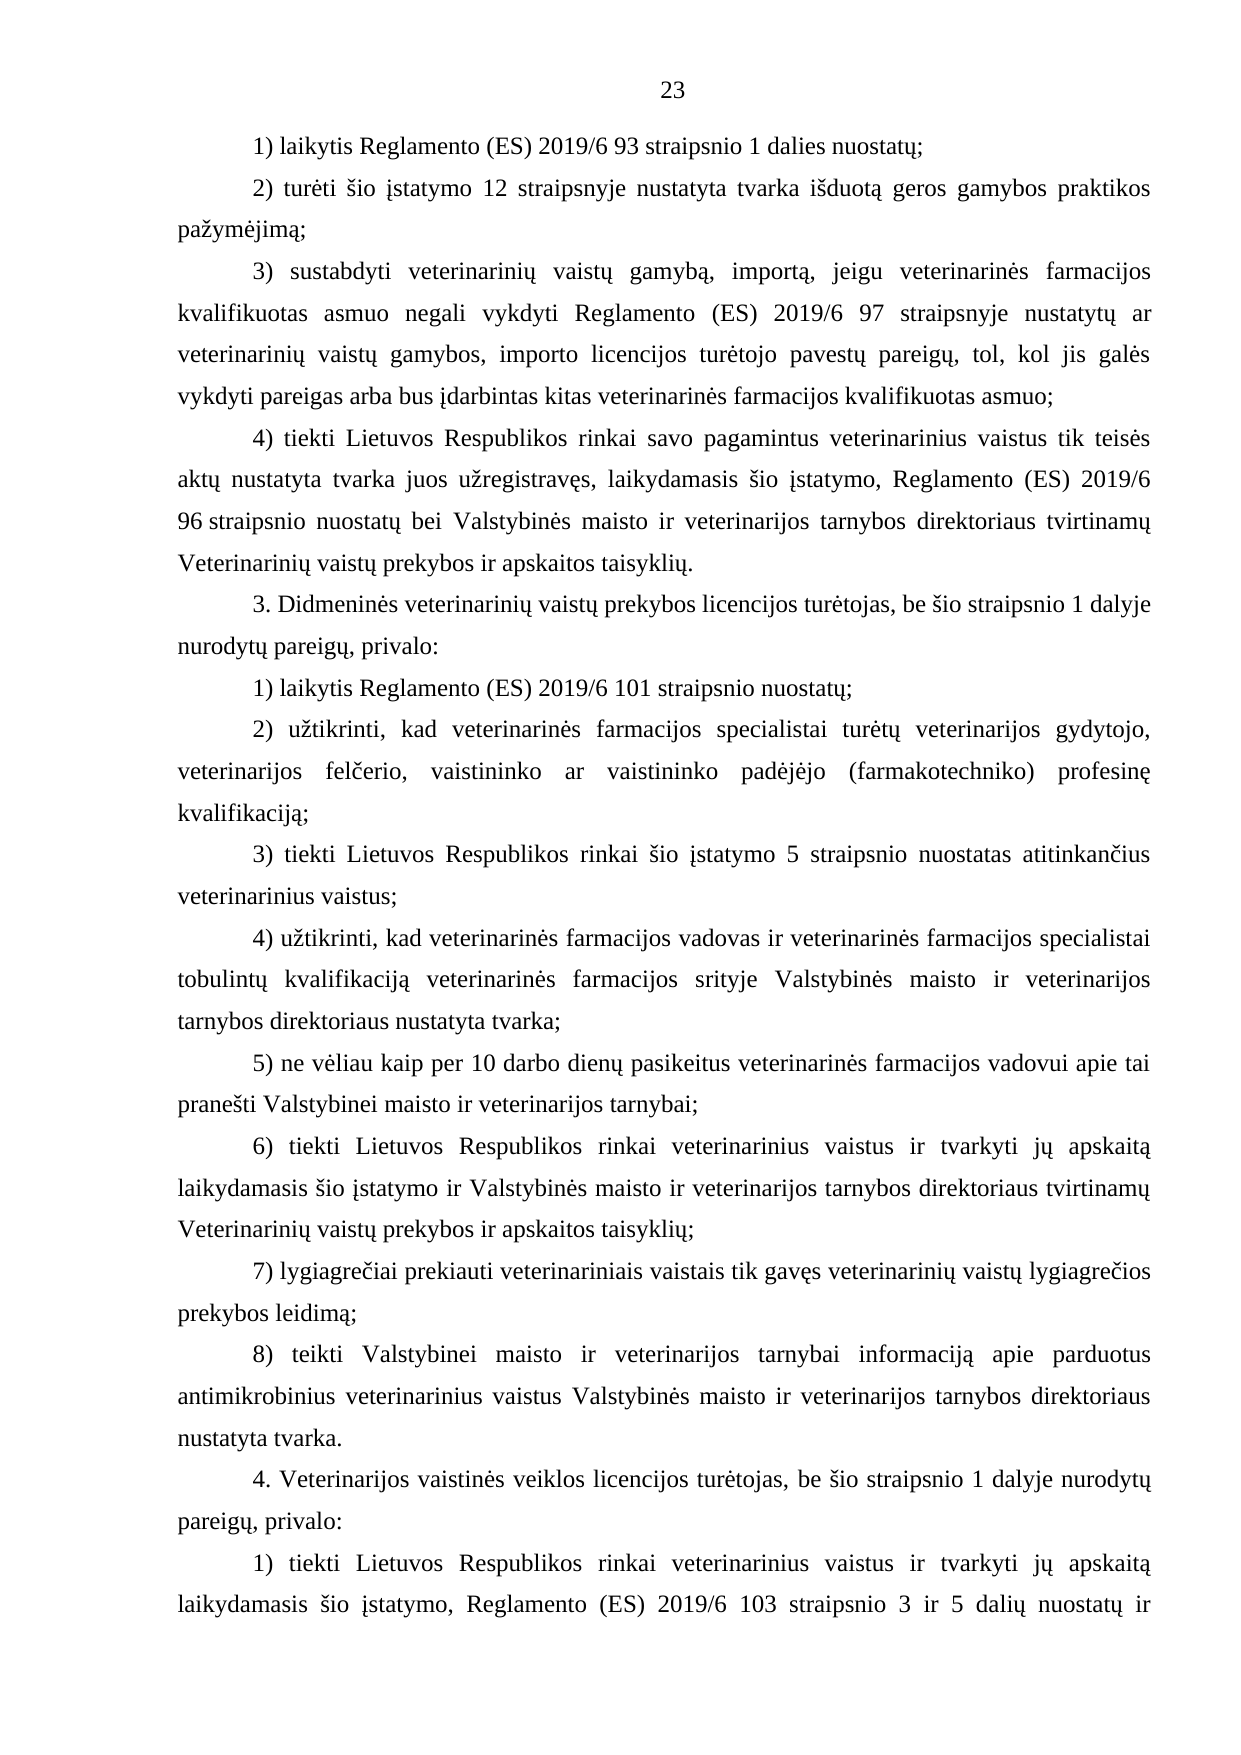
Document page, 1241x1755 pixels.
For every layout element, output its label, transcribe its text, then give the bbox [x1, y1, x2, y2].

text 3. Didmeninės veterinarinių vaistų prekybos licencijos turėtojas, be šio straipsnio 1 dalyje nurodytų pareigų, privalo: [177, 576, 1152, 660]
text 1) laikytis Reglamento (ES) 2019/6 93 straipsnio 1 dalies nuostatų; [177, 118, 1152, 160]
text 2) turėti šio įstatymo 12 straipsnyje nustatyta tvarka išduotą geros gamybos praktikos pažymėjimą; [177, 160, 1152, 243]
text 2) užtikrinti, kad veterinarinės farmacijos specialistai turėtų veterinarijos gydytojo, veterinarijos felčerio, vaistininko ar vaistininko padėjėjo (farmakotechniko) profesinę kvalifikaciją; [177, 701, 1152, 826]
text 5) ne vėliau kaip per 10 darbo dienų pasikeitus veterinarinės farmacijos vadovui apie tai pranešti Valstybinei maisto ir veterinarijos tarnybai; [177, 1035, 1152, 1118]
text 1) laikytis Reglamento (ES) 2019/6 101 straipsnio nuostatų; [177, 660, 1152, 701]
text 4) tiekti Lietuvos Respublikos rinkai savo pagamintus veterinarinius vaistus tik teisės aktų nustatyta tvarka juos užregistravęs, laikydamasis šio įstatymo, Reglamento (ES) 2019/6 96 straipsnio nuostatų bei Valstybinės maisto ir veterinarijos tarnybos direktoriaus tvirtinamų Veterinarinių vaistų prekybos ir apskaitos taisyklių. [177, 410, 1152, 576]
text 8) teikti Valstybinei maisto ir veterinarijos tarnybai informaciją apie parduotus antimikrobinius veterinarinius vaistus Valstybinės maisto ir veterinarijos tarnybos direktoriaus nustatyta tvarka. [177, 1326, 1152, 1451]
text 1) tiekti Lietuvos Respublikos rinkai veterinarinius vaistus ir tvarkyti jų apskaitą laikydamasis šio įstatymo, Reglamento (ES) 2019/6 103 straipsnio 3 ir 5 dalių nuostatų ir [177, 1535, 1152, 1618]
text 4) užtikrinti, kad veterinarinės farmacijos vadovas ir veterinarinės farmacijos specialistai tobulintų kvalifikaciją veterinarinės farmacijos srityje Valstybinės maisto ir veterinarijos tarnybos direktoriaus nustatyta tvarka; [177, 910, 1152, 1035]
text 3) sustabdyti veterinarinių vaistų gamybą, importą, jeigu veterinarinės farmacijos kvalifikuotas asmuo negali vykdyti Reglamento (ES) 2019/6 97 straipsnyje nustatytų ar veterinarinių vaistų gamybos, importo licencijos turėtojo pavestų pareigų, tol, kol jis galės vykdyti pareigas arba bus įdarbintas kitas veterinarinės farmacijos kvalifikuotas asmuo; [177, 243, 1152, 410]
text 6) tiekti Lietuvos Respublikos rinkai veterinarinius vaistus ir tvarkyti jų apskaitą laikydamasis šio įstatymo ir Valstybinės maisto ir veterinarijos tarnybos direktoriaus tvirtinamų Veterinarinių vaistų prekybos ir apskaitos taisyklių; [177, 1118, 1152, 1243]
text 7) lygiagrečiai prekiauti veterinariniais vaistais tik gavęs veterinarinių vaistų lygiagrečios prekybos leidimą; [177, 1243, 1152, 1326]
text 3) tiekti Lietuvos Respublikos rinkai šio įstatymo 5 straipsnio nuostatas atitinkančius veterinarinius vaistus; [177, 826, 1152, 910]
text 4. Veterinarijos vaistinės veiklos licencijos turėtojas, be šio straipsnio 1 dalyje nurodytų pareigų, privalo: [177, 1451, 1152, 1535]
